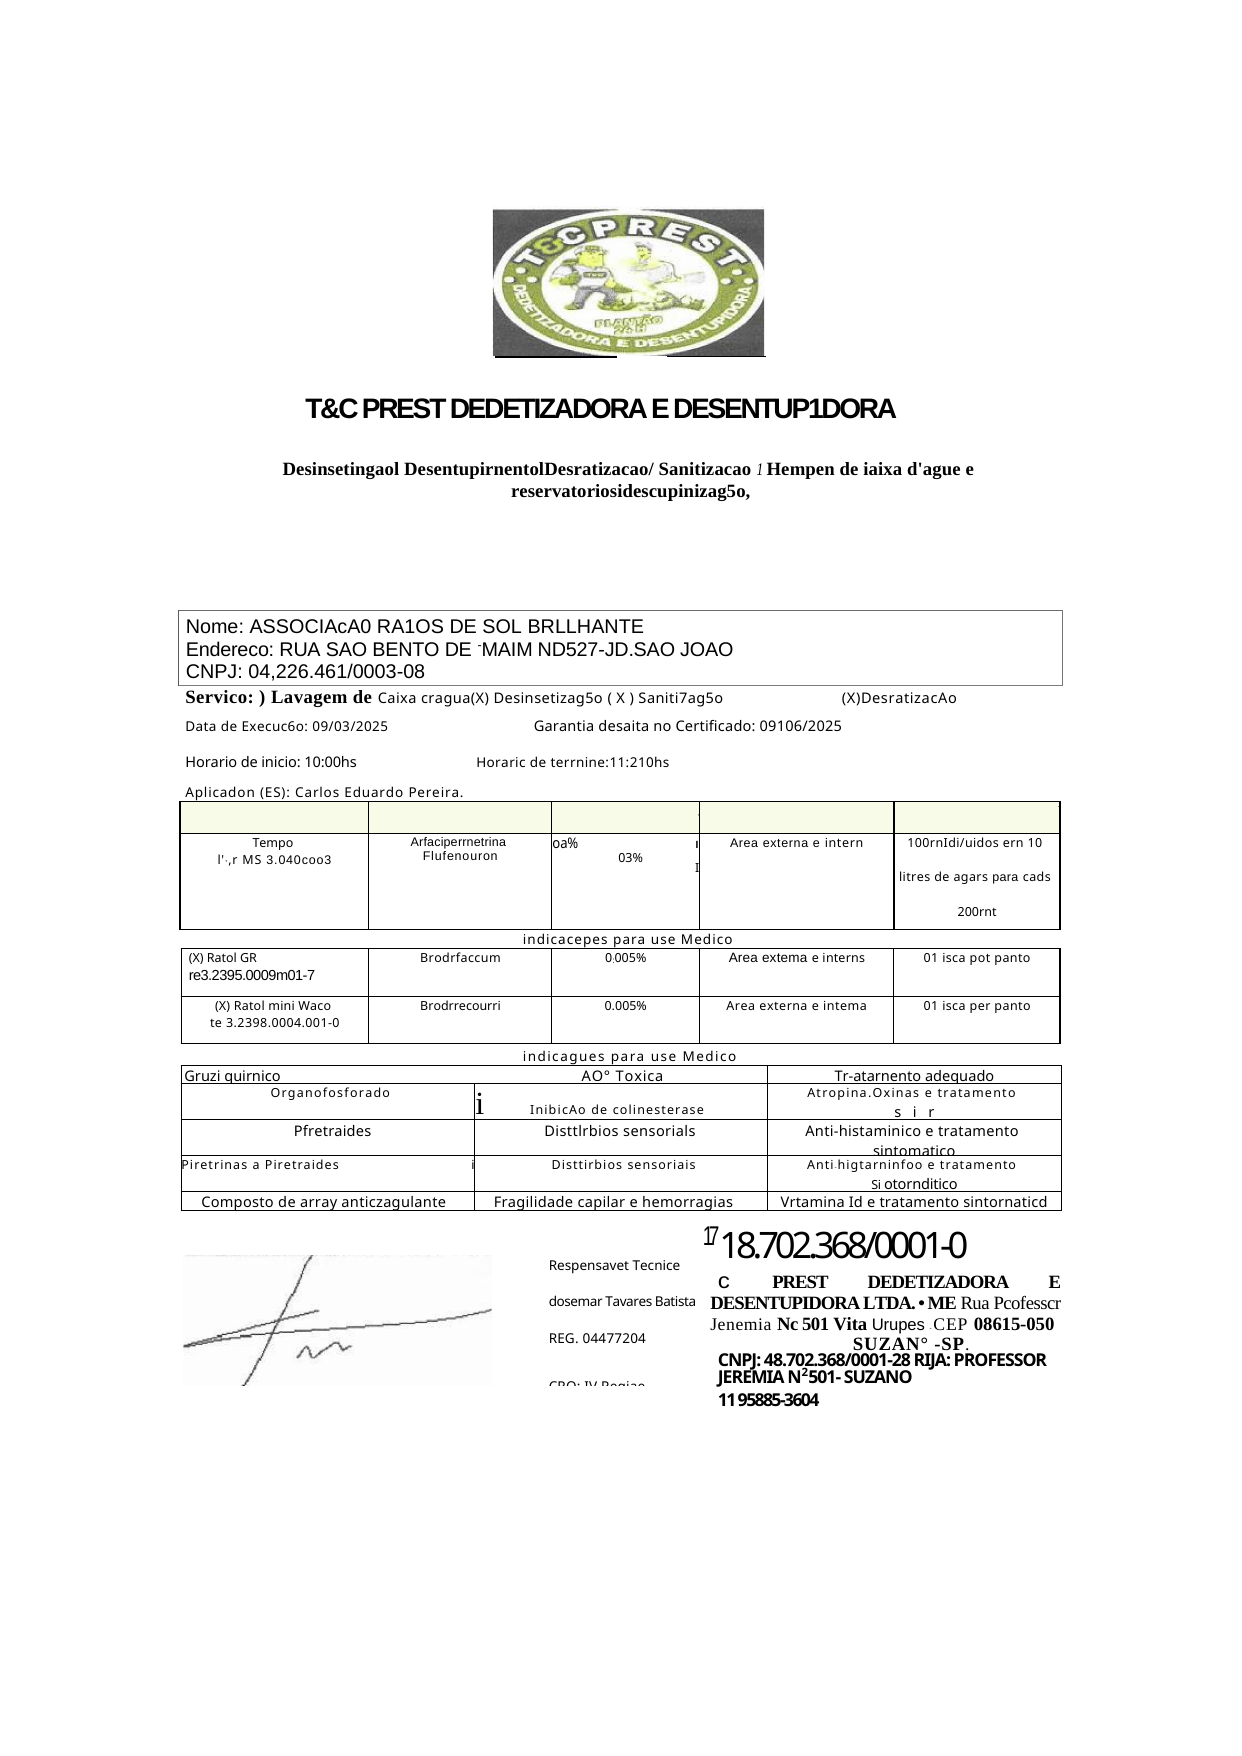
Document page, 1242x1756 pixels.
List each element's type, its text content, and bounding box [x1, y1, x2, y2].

table_header Gruzi quirnico AO° Toxica [182, 1066, 767, 1083]
table_cell Arfaciperrnetrina Flufenouron [369, 834, 551, 928]
table_header Area extema e interns [700, 949, 893, 996]
table_cell Composto de array anticzagulante [182, 1192, 474, 1210]
text 11 95885-3604 [193, 1390, 1068, 1411]
table_cell i InibicAo de colinesterase [475, 1084, 767, 1119]
table_cell Anti-higtarninfoo e tratamento Si otornditico [768, 1156, 1061, 1191]
table_header 0:005% [552, 949, 699, 996]
table_header [181, 802, 368, 833]
text indicagues para use Medico [523, 1047, 1068, 1065]
table_header (X) Ratol GR re3.2395.0009m01-7 [182, 949, 368, 996]
table_cell (X) Ratol mini Waco te 3.2398.0004.001-0 [182, 997, 368, 1043]
text CNPJ: 48.702.368/0001-28 RIJA: PROFESSOR JEREMIA N2501- SUZANO [703, 1352, 1068, 1387]
text 1718.702.368/0001-0 [178, 1222, 1068, 1268]
table_cell Area externa e intema [700, 997, 893, 1043]
table_cell Disttlrbios sensorials [475, 1120, 767, 1155]
table_cell 100rnIdi/uidos ern 10 litres de agars para cads 200rnt [895, 834, 1059, 928]
text Horario de inicio: 10:00hs Horaric de terrnine:11:210hs [185, 754, 1068, 771]
text Servico: ) Lavagem de Caixa cragua(X) Desinsetizag5o ( X ) Saniti7ag5o (X)DesratizacAo [185, 686, 1068, 708]
table_header Nome: ASSOCIAcA0 RA1OS DE SOL BRLLHANTE Endereco: RUA SAO BENTO DE -MAIM ND527-JD.SAO JOAO CNPJ: 04,226.461/0003-08 [179, 611, 1062, 685]
table_cell Area externa e intern [700, 834, 893, 928]
table_header Respensavet Tecnice dosemar Tavares Batista REG. 04477204 CRO: IV Regiae [492, 1256, 703, 1386]
table_cell oa% I 03% I [552, 834, 699, 928]
table_header , [552, 802, 699, 833]
table_cell Vrtamina Id e tratamento sintornaticd [768, 1192, 1061, 1210]
text 1718.702.368/0001-0 [178, 1386, 703, 1399]
text indicacepes para use Medico [523, 929, 1068, 948]
text Aplicadon (ES): Carlos Eduardo Pereira. [185, 783, 1068, 801]
table_cell Atropina.Oxinas e tratamento sir [768, 1084, 1061, 1119]
table_header . [895, 802, 1059, 833]
table_header [178, 1256, 183, 1386]
table_header 01 isca pot panto [894, 949, 1059, 996]
table_header Tr-atarnento adequado [768, 1066, 1061, 1083]
table_cell Pfretraides [182, 1120, 474, 1155]
table_cell 0.005% [552, 997, 699, 1043]
table_cell Organofosforado [182, 1084, 474, 1119]
table_header [700, 802, 893, 833]
table_cell Brodrrecourri [369, 997, 551, 1043]
table_cell Anti-histaminico e tratamento sintomatico [768, 1120, 1061, 1155]
text SUZAN° -SP. [853, 1342, 1068, 1352]
text Data de Execuc6o: 09/03/2025 Garantia desaita no Certificado: 09106/2025 [185, 715, 1068, 735]
table_header [369, 802, 551, 833]
table_header Brodrfaccum [369, 949, 551, 996]
table_cell Disttirbios sensoriais [475, 1156, 767, 1191]
table_cell Piretrinas a Piretraides i [182, 1156, 474, 1191]
table_cell Tempo l',,r MS 3.040coo3 [181, 834, 368, 928]
text Desinsetingaol DesentupirnentolDesratizacao/ Sanitizacao 1 Hempen de iaixa d'ague e reservatoriosidescupinizag5o, [193, 458, 1068, 501]
table_cell Fragilidade capilar e hemorragias [475, 1192, 767, 1210]
text c PREST DEDETIZADORA E DESENTUPIDORA LTDA. • ME Rua Pcofesscr Jenemia Nc 501 Vita Urupes - CEP 08615-050 [703, 1272, 1061, 1335]
table_cell 01 isca per panto [894, 997, 1059, 1043]
text T&C PREST DEDETIZADORA E DESENTUP1DORA [305, 397, 1068, 424]
